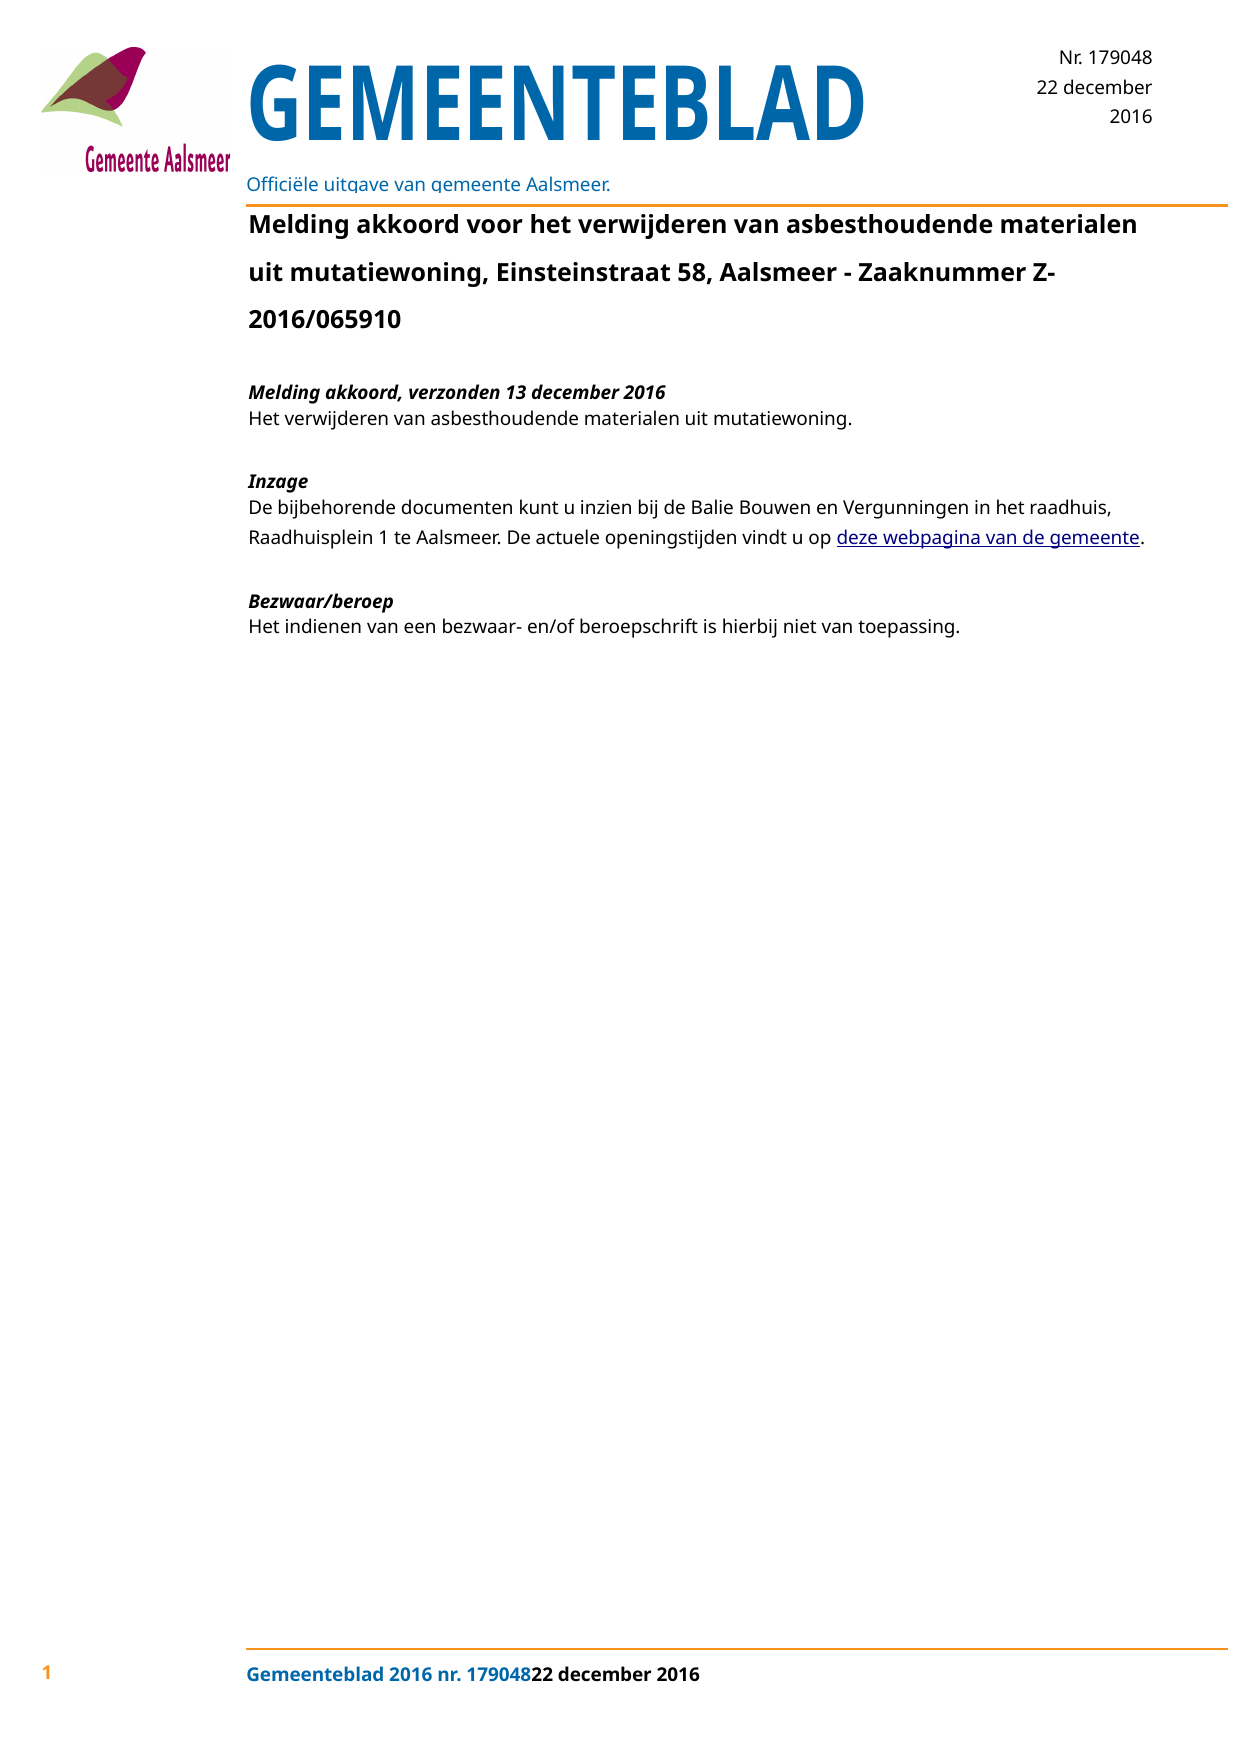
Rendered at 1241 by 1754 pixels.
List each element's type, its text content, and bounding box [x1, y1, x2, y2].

text Het verwijderen van asbesthoudende materialen uit mutatiewoning. [248, 405, 1152, 431]
text Melding akkoord voor het verwijderen van asbesthoudende materialen uit mutatiewoning, Einsteinstraat 58, Aalsmeer - Zaaknummer Z-2016/065910 [248, 207, 1152, 336]
text De bijbehorende documenten kunt u inzien bij de Balie Bouwen en Vergunningen in het raadhuis, Raadhuisplein 1 te Aalsmeer. De actuele openingstijden vindt u op deze webpagina van de gemeente. [248, 494, 1152, 550]
text Melding akkoord, verzonden 13 december 2016 [248, 379, 1152, 405]
text Bezwaar/beroep [248, 588, 1152, 614]
text Inzage [248, 469, 1152, 494]
picture [41, 47, 231, 172]
text Het indienen van een bezwaar- en/of beroepschrift is hierbij niet van toepassing. [248, 614, 1152, 639]
